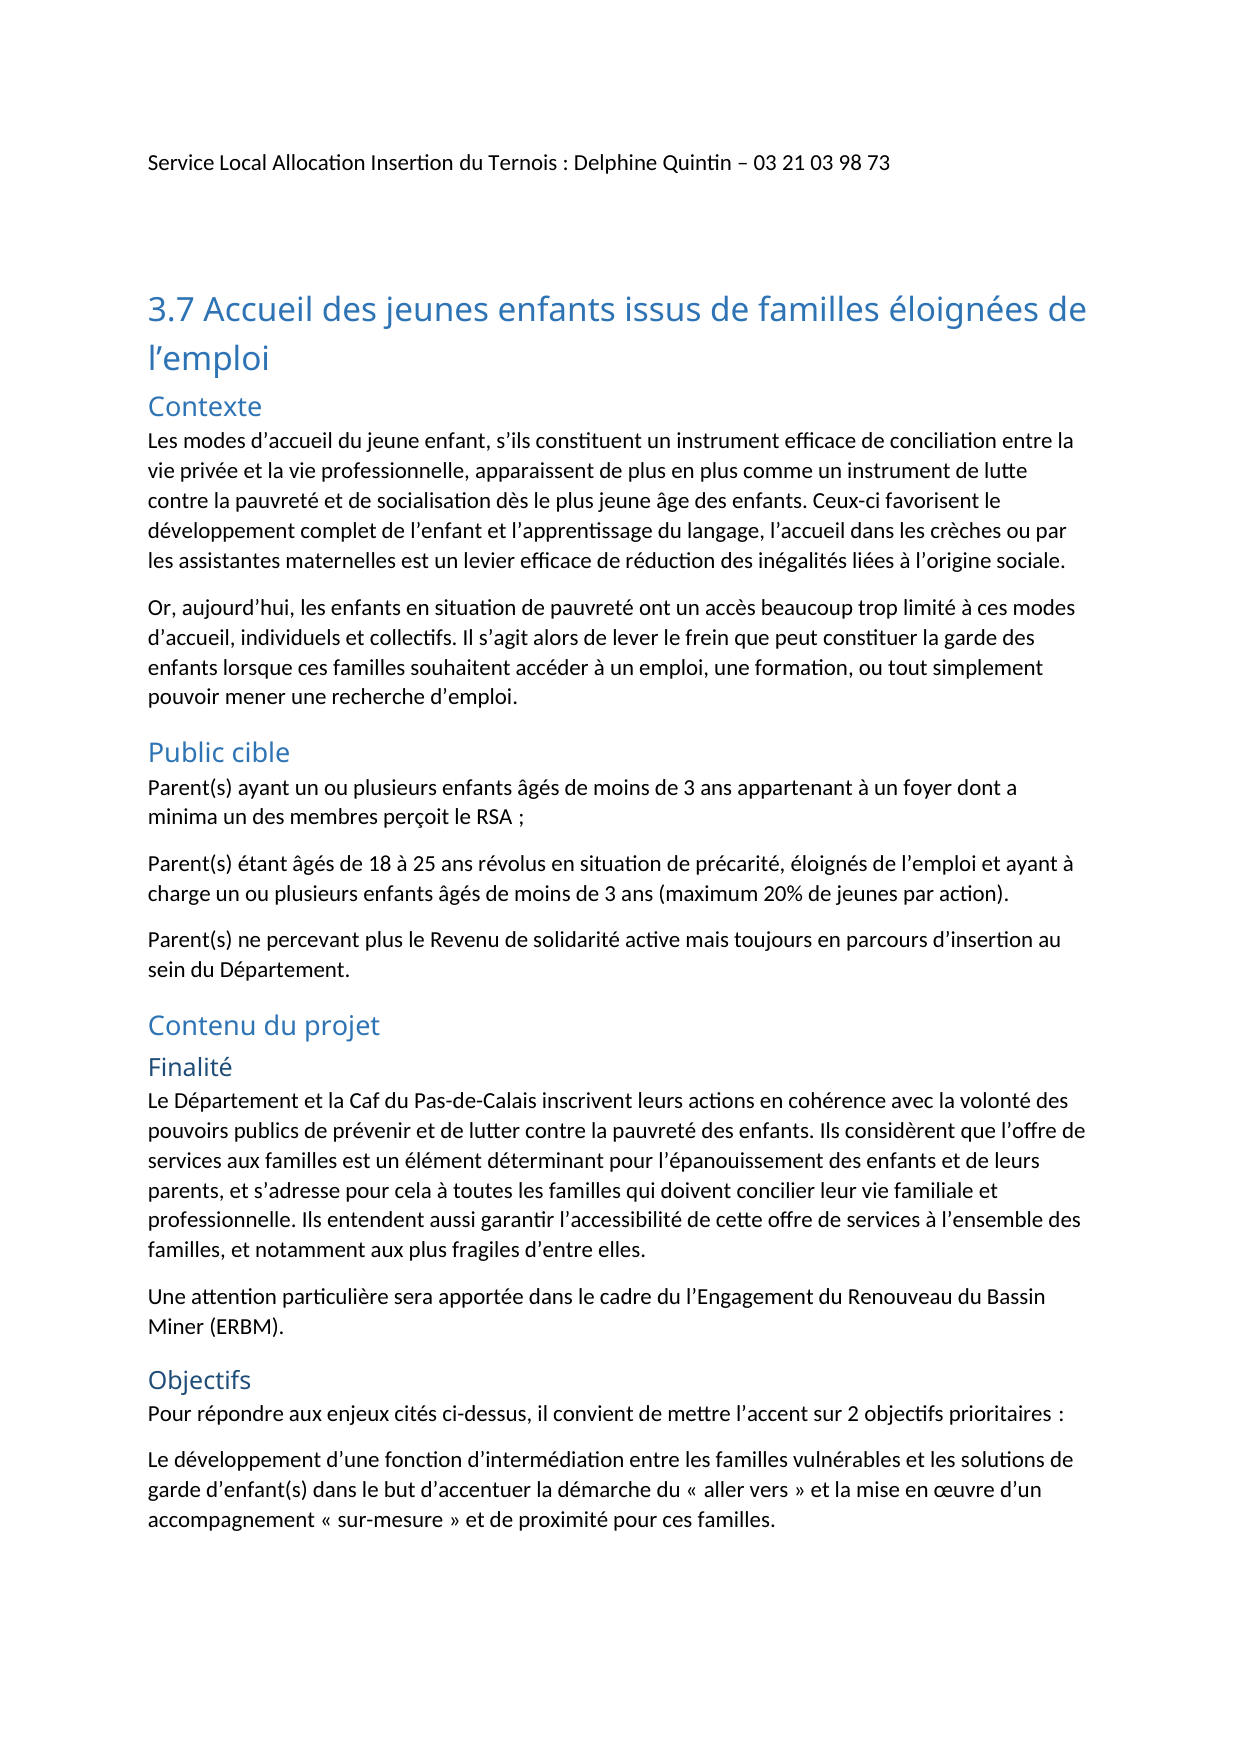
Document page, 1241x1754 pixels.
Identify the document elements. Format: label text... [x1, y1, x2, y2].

text Une attention particulière sera apportée dans le cadre du l’Engagement du Renouveau du Bassin Miner (ERBM). [148, 1282, 1093, 1340]
subtitle Contexte [148, 387, 1093, 424]
subtitle Contenu du projet [148, 1006, 1093, 1043]
text Parent(s) étant âgés de 18 à 25 ans révolus en situation de précarité, éloignés de l’emploi et ayant à charge un ou plusieurs enfants âgés de moins de 3 ans (maximum 20% de jeunes par action). [148, 849, 1093, 907]
text Parent(s) ne percevant plus le Revenu de solidarité active mais toujours en parcours d’insertion au sein du Département. [148, 926, 1093, 983]
text Les modes d’accueil du jeune enfant, s’ils constituent un instrument efficace de conciliation entre la vie privée et la vie professionnelle, apparaissent de plus en plus comme un instrument de lutte contre la pauvreté et de socialisation dès le plus jeune âge des enfants. Ceux-ci favorisent le développement complet de l’enfant et l’apprentissage du langage, l’accueil dans les crèches ou par les assistantes maternelles est un levier efficace de réduction des inégalités liées à l’origine sociale. [148, 427, 1093, 574]
subtitle Objectifs [148, 1363, 1093, 1397]
text Le Département et la Caf du Pas-de-Calais inscrivent leurs actions en cohérence avec la volonté des pouvoirs publics de prévenir et de lutter contre la pauvreté des enfants. Ils considèrent que l’offre de services aux familles est un élément déterminant pour l’épanouissement des enfants et de leurs parents, et s’adresse pour cela à toutes les familles qui doivent concilier leur vie familiale et professionnelle. Ils entendent aussi garantir l’accessibilité de cette offre de services à l’ensemble des familles, et notamment aux plus fragiles d’entre elles. [148, 1086, 1093, 1263]
subtitle Public cible [148, 733, 1093, 770]
text Or, aujourd’hui, les enfants en situation de pauvreté ont un accès beaucoup trop limité à ces modes d’accueil, individuels et collectifs. Il s’agit alors de lever le frein que peut constituer la garde des enfants lorsque ces familles souhaitent accéder à un emploi, une formation, ou tout simplement pouvoir mener une recherche d’emploi. [148, 593, 1093, 711]
subtitle 3.7 Accueil des jeunes enfants issus de familles éloignées de l’emploi [148, 286, 1093, 380]
text Parent(s) ayant un ou plusieurs enfants âgés de moins de 3 ans appartenant à un foyer dont a minima un des membres perçoit le RSA ; [148, 773, 1093, 831]
text Service Local Allocation Insertion du Ternois : Delphine Quintin – 03 21 03 98 73 [148, 148, 1093, 176]
subtitle Finalité [148, 1050, 1093, 1084]
text Pour répondre aux enjeux cités ci-dessus, il convient de mettre l’accent sur 2 objectifs prioritaires : [148, 1399, 1093, 1427]
text Le développement d’une fonction d’intermédiation entre les familles vulnérables et les solutions de garde d’enfant(s) dans le but d’accentuer la démarche du « aller vers » et la mise en œuvre d’un accompagnement « sur-mesure » et de proximité pour ces familles. [148, 1446, 1093, 1533]
